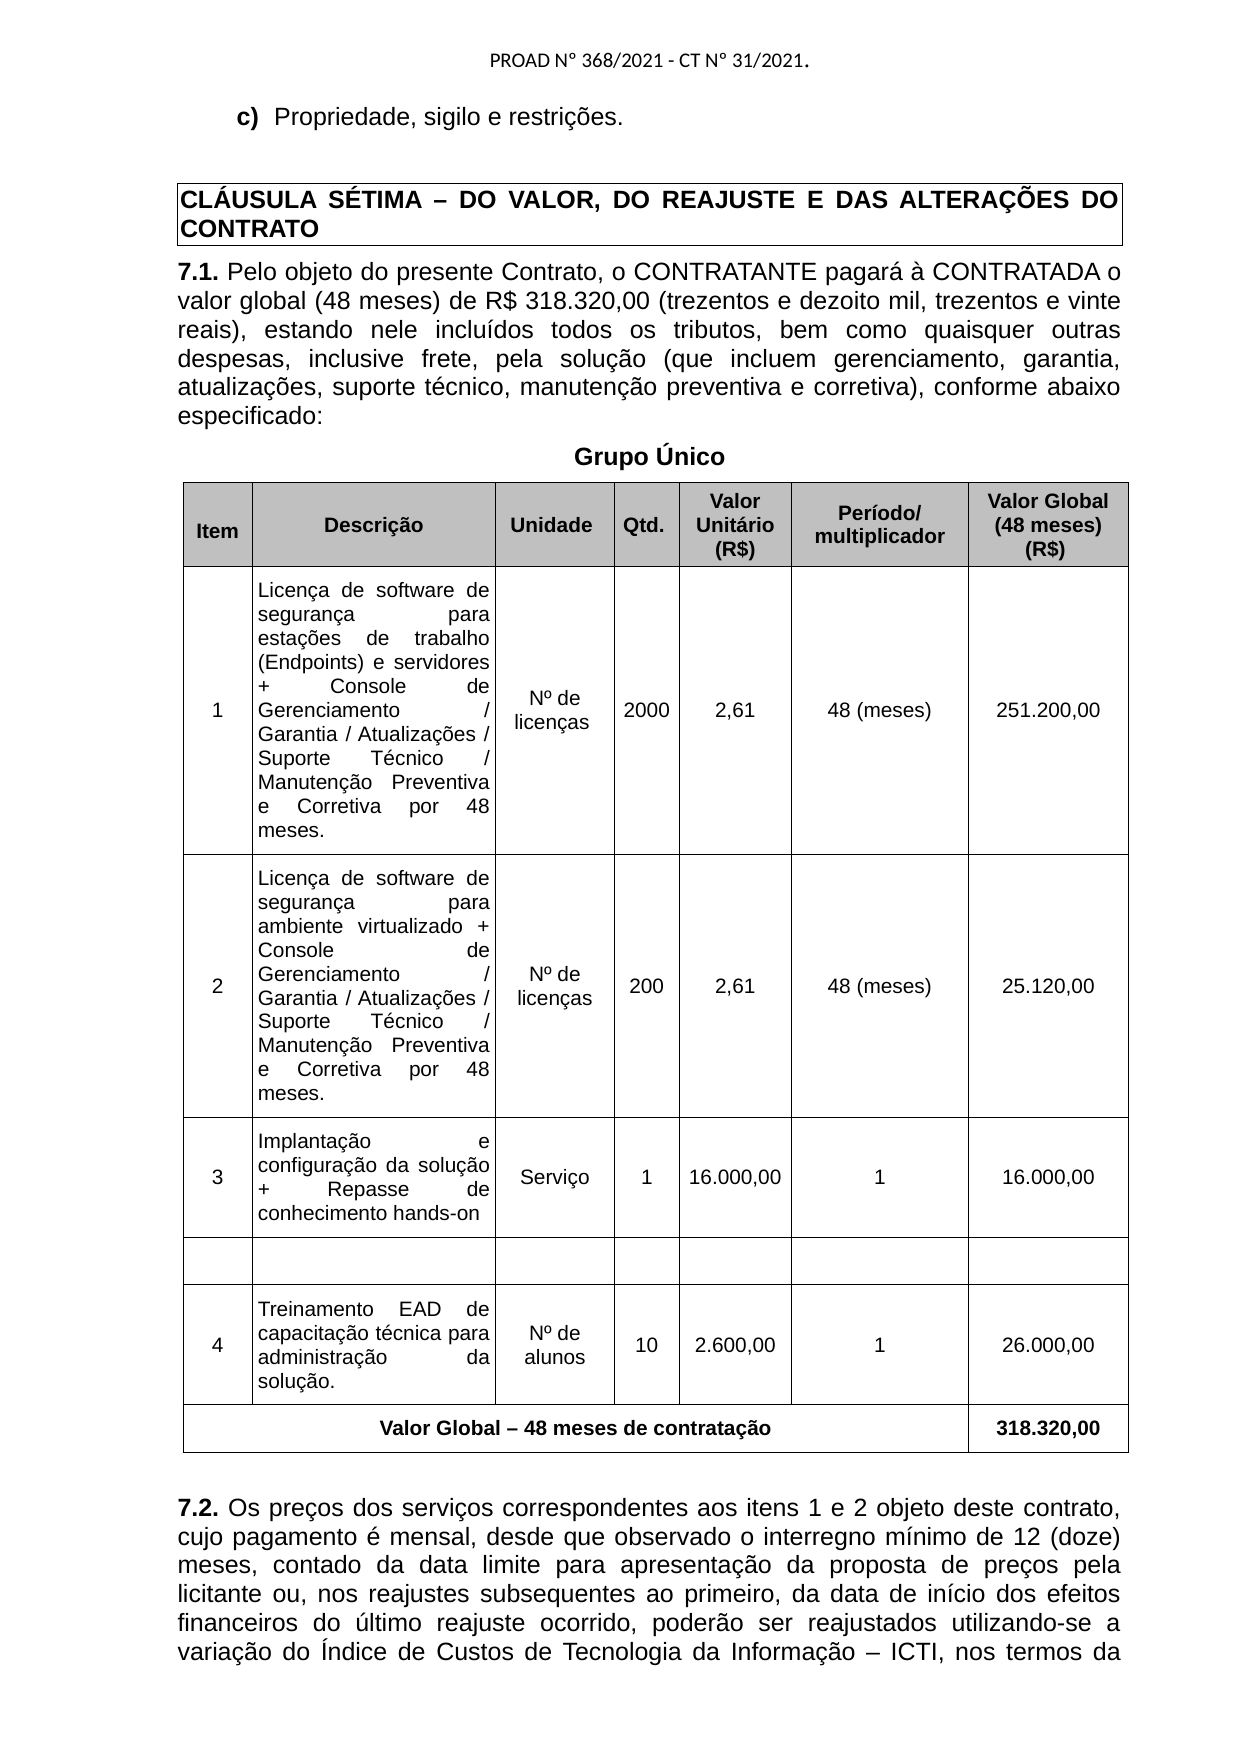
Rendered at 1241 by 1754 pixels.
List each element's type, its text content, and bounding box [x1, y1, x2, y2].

table_header Período/multiplicador [792, 483, 968, 566]
table_header Valor Global (48 meses) (R$) [969, 483, 1128, 566]
table_cell [680, 1238, 791, 1284]
table_cell [792, 1238, 968, 1284]
table_cell 1 [792, 1118, 968, 1237]
table_cell Nº de alunos [496, 1285, 614, 1404]
table_cell Implantação e configuração da solução + Repasse de conhecimento hands-on [253, 1118, 495, 1237]
text 7.1. Pelo objeto do presente Contrato, o CONTRATANTE pagará à CONTRATADA o valor global (48 meses) de R$ 318.320,00 (trezentos e dezoito mil, trezentos e vinte reais), estando nele incluídos todos os tributos, bem como quaisquer outras despesas, inclusive frete, pela solução (que incluem gerenciamento, garantia, atualizações, suporte técnico, manutenção preventiva e corretiva), conforme abaixo especificado: [177, 257, 1122, 430]
table_cell 4 [184, 1285, 252, 1404]
table_cell 1 [184, 567, 252, 853]
list Propriedade, sigilo e restrições. [236, 102, 1122, 131]
text Grupo Único [177, 442, 1122, 470]
table_cell Nº de licenças [496, 567, 614, 853]
table_cell 251.200,00 [969, 567, 1128, 853]
table_cell 200 [615, 855, 679, 1117]
table_cell Serviço [496, 1118, 614, 1237]
table_cell 1 [615, 1118, 679, 1237]
table_cell 1 [792, 1285, 968, 1404]
table_cell Treinamento EAD de capacitação técnica para administração da solução. [253, 1285, 495, 1404]
table_cell 16.000,00 [680, 1118, 791, 1237]
table_cell 3 [184, 1118, 252, 1237]
table_cell 2000 [615, 567, 679, 853]
text 7.2. Os preços dos serviços correspondentes aos itens 1 e 2 objeto deste contrato, cujo pagamento é mensal, desde que observado o interregno mínimo de 12 (doze) meses, contado da data limite para apresentação da proposta de preços pela licitante ou, nos reajustes subsequentes ao primeiro, da data de início dos efeitos financeiros do último reajuste ocorrido, poderão ser reajustados utilizando-se a variação do Índice de Custos de Tecnologia da Informação – ICTI, nos termos da [177, 1493, 1122, 1665]
table_cell 16.000,00 [969, 1118, 1128, 1237]
text CLÁUSULA SÉTIMA – DO VALOR, DO REAJUSTE E DAS ALTERAÇÕES DO CONTRATO [178, 184, 1122, 245]
table_cell 48 (meses) [792, 567, 968, 853]
table_cell Licença de software de segurança para estações de trabalho (Endpoints) e servidores + Console de Gerenciamento / Garantia / Atualizações / Suporte Técnico / Manutenção Preventiva e Corretiva por 48 meses. [253, 567, 495, 853]
table_cell Nº de licenças [496, 855, 614, 1117]
table_cell [253, 1238, 495, 1284]
table_header Item [184, 483, 252, 566]
table_cell 2.600,00 [680, 1285, 791, 1404]
table_cell 2,61 [680, 855, 791, 1117]
table_header Valor Unitário (R$) [680, 483, 791, 566]
table_cell [615, 1238, 679, 1284]
table_cell 2,61 [680, 567, 791, 853]
table_cell [184, 1238, 252, 1284]
table_cell 318.320,00 [969, 1405, 1128, 1452]
table_cell 26.000,00 [969, 1285, 1128, 1404]
table_header Unidade [496, 483, 614, 566]
table_cell Licença de software de segurança para ambiente virtualizado + Console de Gerenciamento / Garantia / Atualizações / Suporte Técnico / Manutenção Preventiva e Corretiva por 48 meses. [253, 855, 495, 1117]
table_header Descrição [253, 483, 495, 566]
table_cell 2 [184, 855, 252, 1117]
table_cell [969, 1238, 1128, 1284]
table_cell Valor Global – 48 meses de contratação [184, 1405, 968, 1452]
table_cell 48 (meses) [792, 855, 968, 1117]
table_header Qtd. [615, 483, 679, 566]
table_cell [496, 1238, 614, 1284]
table_cell 25.120,00 [969, 855, 1128, 1117]
table_cell 10 [615, 1285, 679, 1404]
